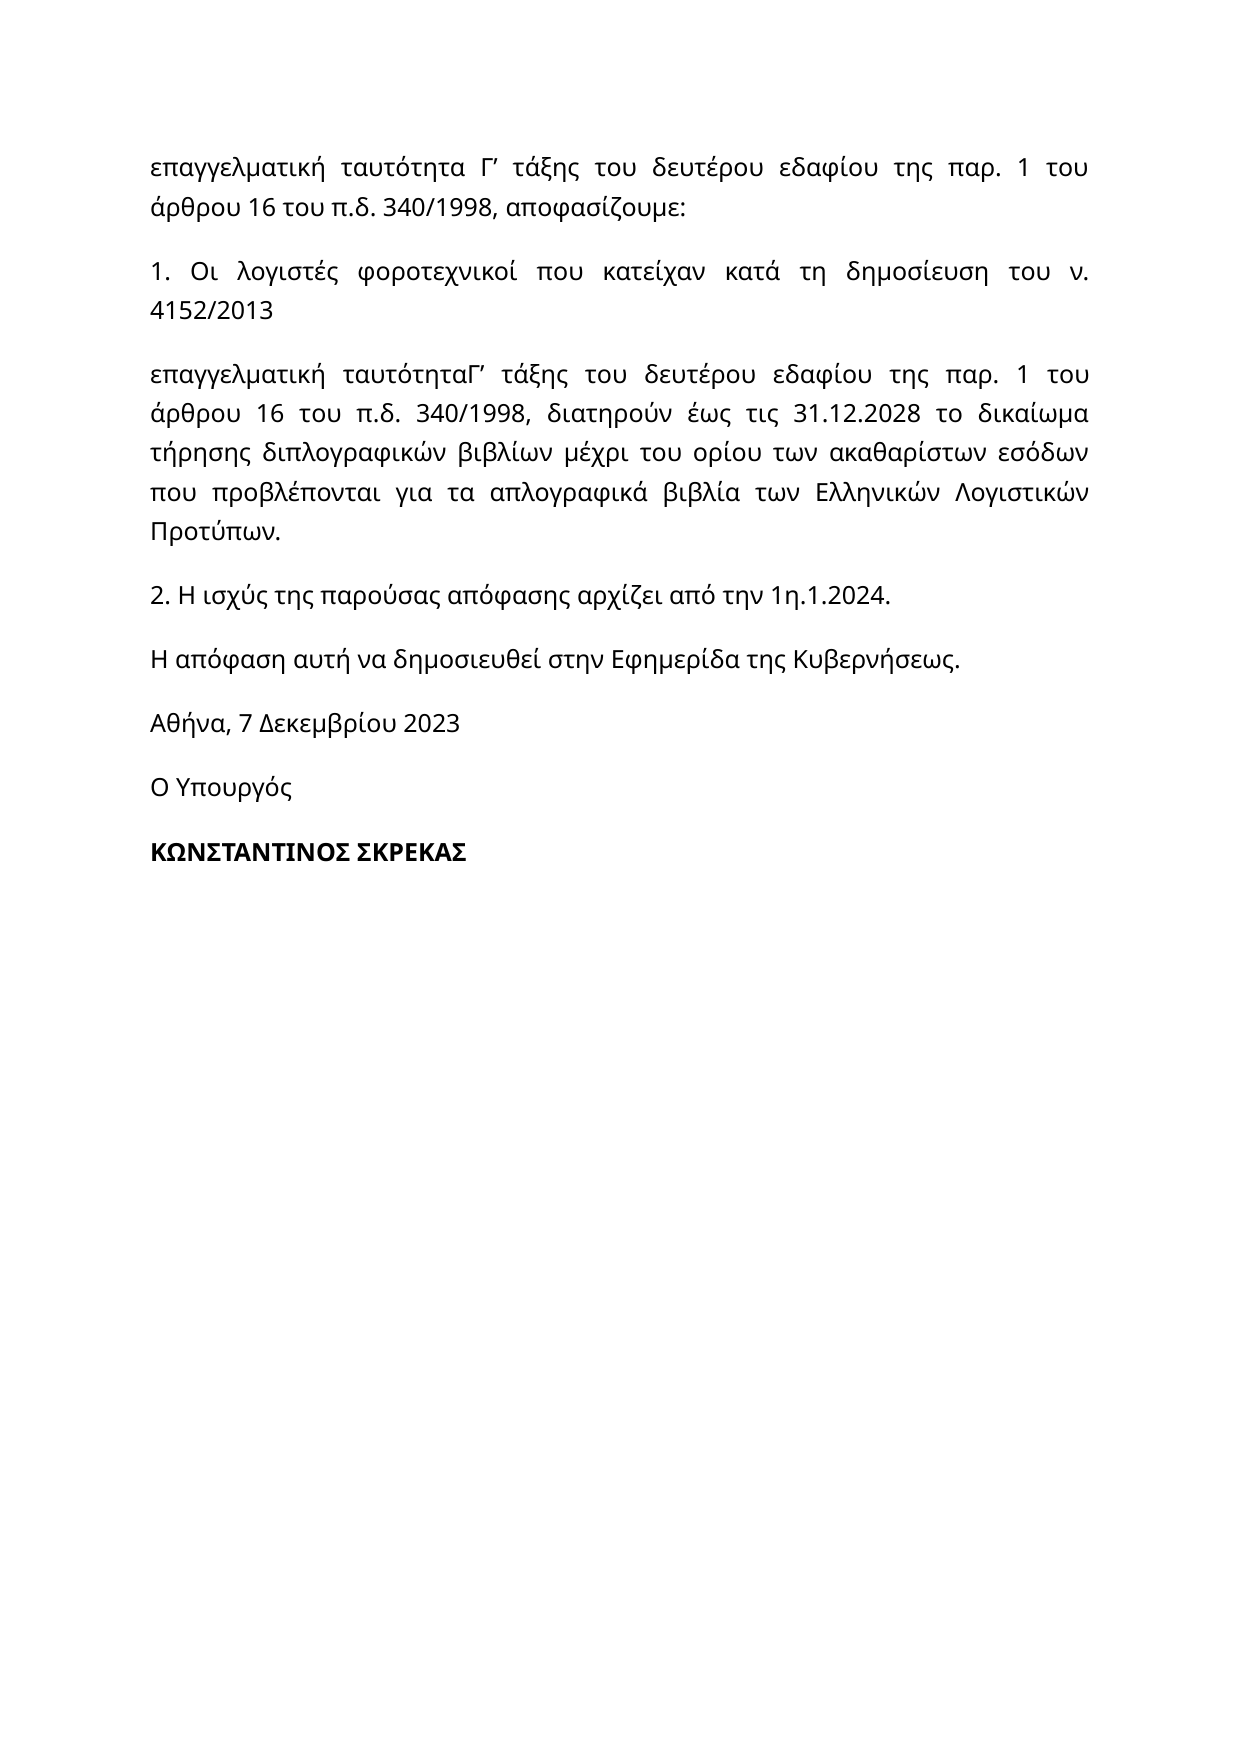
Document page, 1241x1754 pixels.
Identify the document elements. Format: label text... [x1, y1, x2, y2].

text επαγγελματική ταυτότητα Γ’ τάξης του δευτέρου εδαφίου της παρ. 1 του άρθρου 16 του π.δ. 340/1998, αποφασίζουμε: [150, 150, 1090, 223]
text Η απόφαση αυτή να δημοσιευθεί στην Εφημερίδα της Κυβερνήσεως. [150, 642, 1090, 676]
text 1. Οι λογιστές φοροτεχνικοί που κατείχαν κατά τη δημοσίευση του ν. 4152/2013 [150, 253, 1090, 327]
text Αθήνα, 7 Δεκεμβρίου 2023 [150, 706, 1090, 740]
text ΚΩΝΣΤΑΝΤΙΝΟΣ ΣΚΡΕΚΑΣ [150, 834, 1090, 868]
text Ο Υπουργός [150, 770, 1090, 804]
text 2. Η ισχύς της παρούσας απόφασης αρχίζει από την 1η.1.2024. [150, 577, 1090, 612]
text επαγγελματική ταυτότηταΓ’ τάξης του δευτέρου εδαφίου της παρ. 1 του άρθρου 16 του π.δ. 340/1998, διατηρούν έως τις 31.12.2028 το δικαίωμα τήρησης διπλογραφικών βιβλίων μέχρι του ορίου των ακαθαρίστων εσόδων που προβλέπονται για τα απλογραφικά βιβλία των Ελληνικών Λογιστικών Προτύπων. [150, 357, 1090, 547]
